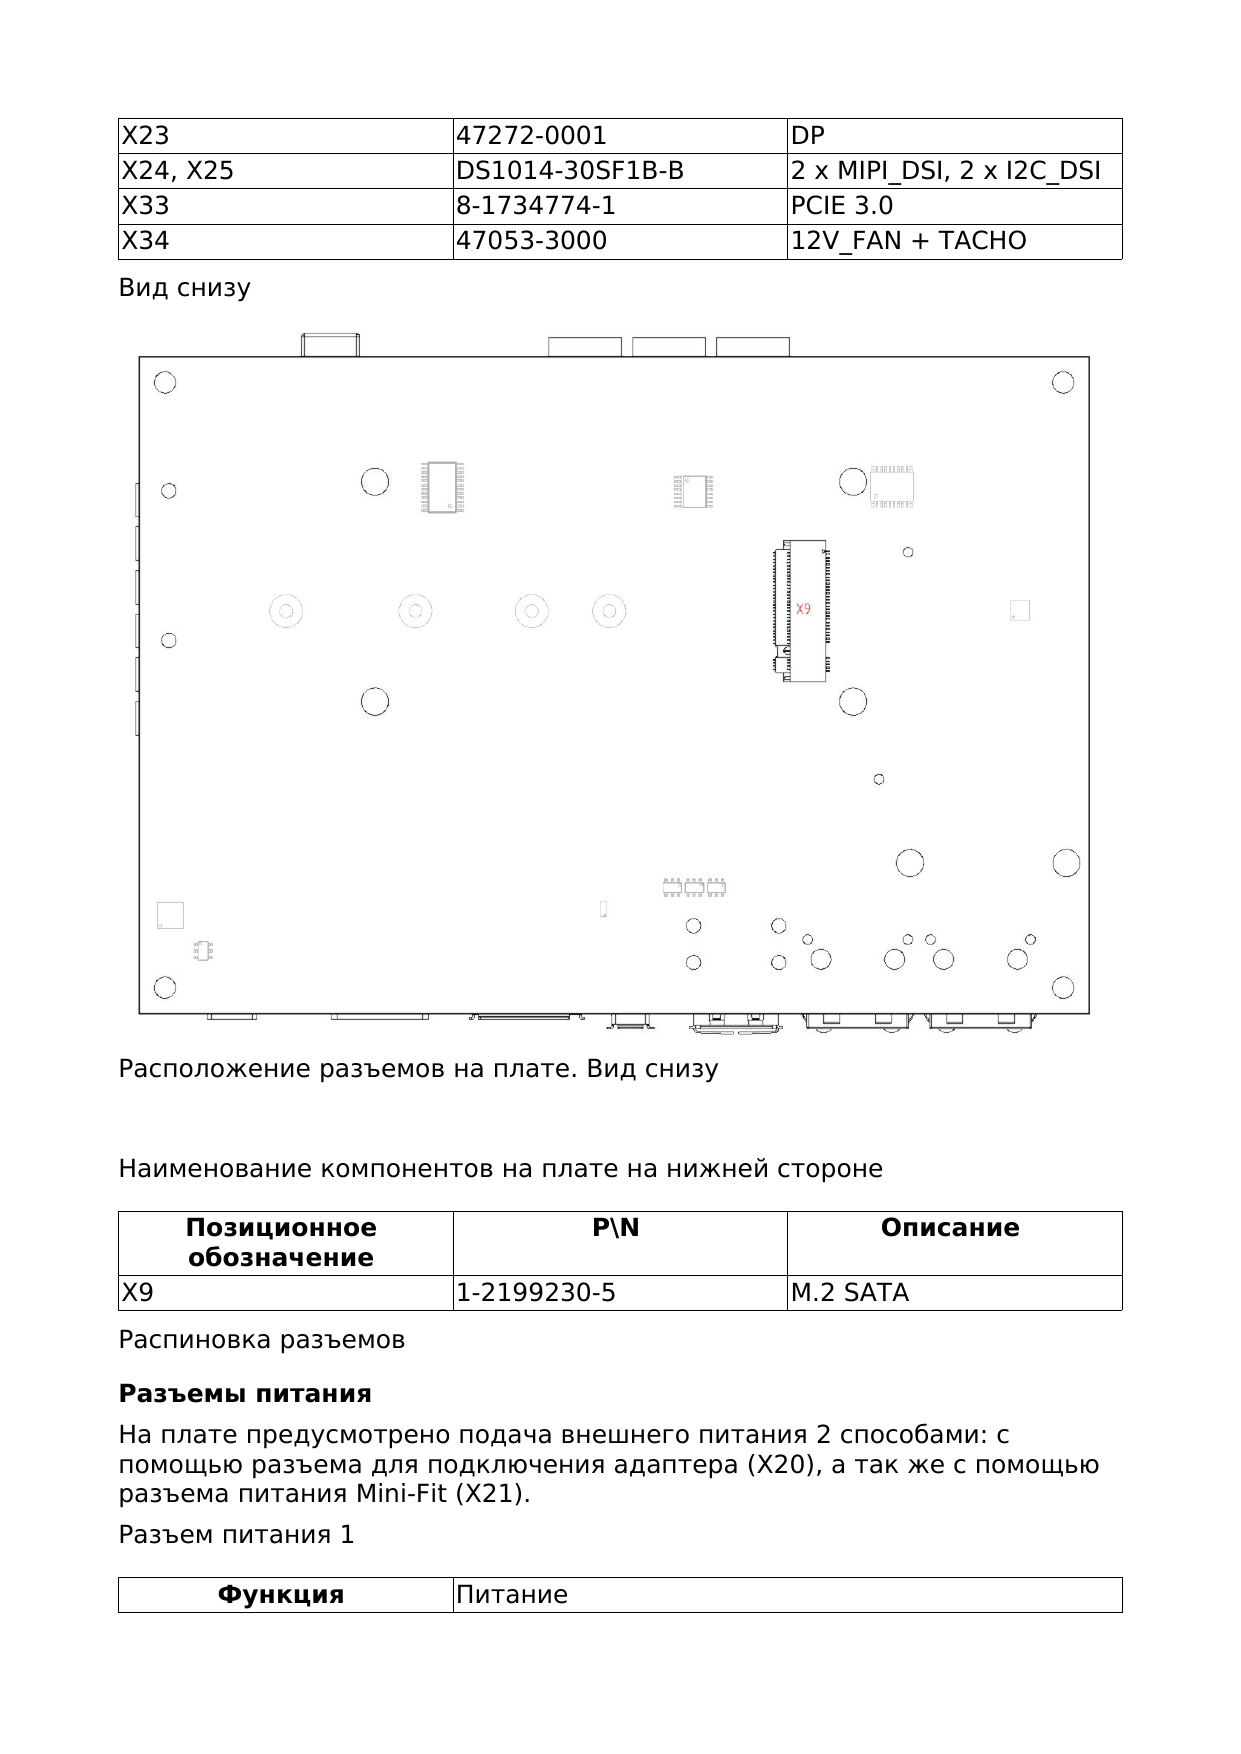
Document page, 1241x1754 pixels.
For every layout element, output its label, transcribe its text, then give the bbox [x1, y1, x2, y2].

table_cell X24, X25 [119, 154, 453, 188]
table_cell X33 [119, 189, 453, 223]
table_header Позиционное обозначение [119, 1212, 453, 1275]
picture [118, 302, 1123, 1049]
table_cell X34 [119, 225, 453, 258]
table_cell 8-1734774-1 [454, 189, 787, 223]
table_cell DP [788, 119, 1122, 153]
text На плате предусмотрено подача внешнего питания 2 способами: с помощью разъема для подключения адаптера (X20), а так же с помощью разъема питания Mini-Fit (X21). [118, 1421, 1122, 1508]
table_header Описание [788, 1212, 1122, 1275]
table_cell X23 [119, 119, 453, 153]
table_cell PCIE 3.0 [788, 189, 1122, 223]
text Расположение разъемов на плате. Вид снизу [118, 1049, 1122, 1083]
table_header P\N [454, 1212, 787, 1275]
text Разъем питания 1 [118, 1521, 1122, 1550]
table_header Функция [119, 1578, 453, 1612]
subtitle Вид снизу [118, 273, 1122, 302]
table_cell X9 [119, 1276, 453, 1310]
text Наименование компонентов на плате на нижней стороне [118, 1154, 1122, 1183]
table_cell 1-2199230-5 [454, 1276, 787, 1310]
table_cell M.2 SATA [788, 1276, 1122, 1310]
table_cell DS1014-30SF1B-B [454, 154, 787, 188]
table_cell 47272-0001 [454, 119, 787, 153]
table_cell 47053-3000 [454, 225, 787, 258]
table_cell 12V_FAN + TACHO [788, 225, 1122, 258]
table_cell 2 x MIPI_DSI, 2 x I2C_DSI [788, 154, 1122, 188]
subtitle Распиновка разъемов [118, 1325, 1122, 1354]
table_header Питание [454, 1578, 1122, 1612]
subtitle Разъемы питания [118, 1379, 1122, 1408]
